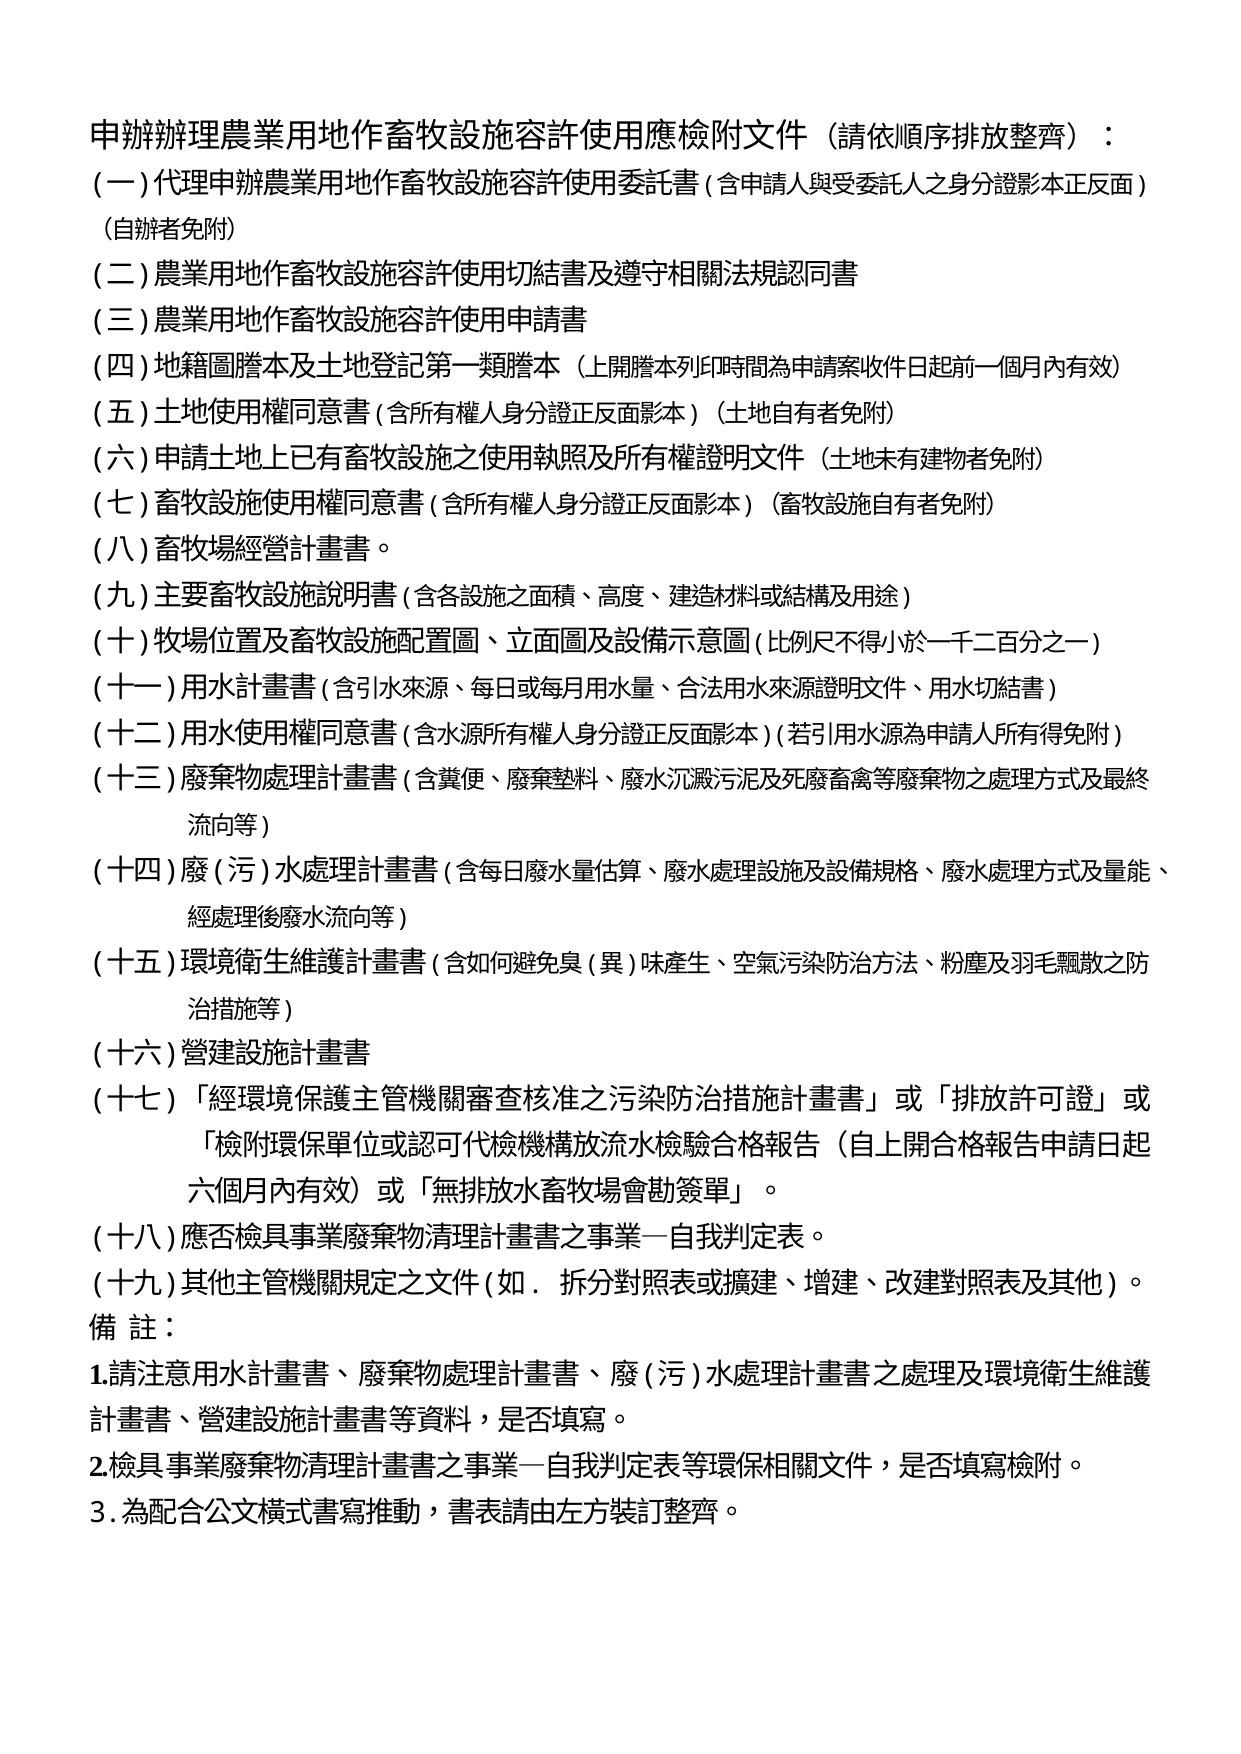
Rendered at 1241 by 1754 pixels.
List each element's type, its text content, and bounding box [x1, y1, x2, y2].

list 地籍圖謄本及土地登記第一類謄本（上開謄本列印時間為申請案收件日起前一個月內有效） [89, 340, 1152, 386]
list 代理申辦農業用地作畜牧設施容許使用委託書(含申請人與受委託人之身分證影本正反面)（自辦者免附） [89, 156, 1152, 248]
list 「經環境保護主管機關審查核准之污染防治措施計畫書」或「排放許可證」或「檢附環保單位或認可代檢機構放流水檢驗合格報告（自上開合格報告申請日起六個月內有效）或「無排放水畜牧場會勘簽單」。 [89, 1073, 1152, 1211]
list 畜牧場經營計畫書。 [89, 523, 1152, 569]
list 申請土地上已有畜牧設施之使用執照及所有權證明文件（土地未有建物者免附） [89, 431, 1152, 477]
list 廢(污)水處理計畫書(含每日廢水量估算、廢水處理設施及設備規格、廢水處理方式及量能、經處理後廢水流向等) [89, 844, 1152, 936]
list 應否檢具事業廢棄物清理計畫書之事業—自我判定表。 [89, 1211, 1152, 1256]
list 牧場位置及畜牧設施配置圖、立面圖及設備示意圖(比例尺不得小於一千二百分之一) [89, 615, 1152, 661]
list 用水計畫書(含引水來源、每日或每月用水量、合法用水來源證明文件、用水切結書) [89, 661, 1152, 706]
list 環境衛生維護計畫書(含如何避免臭(異)味產生、空氣污染防治方法、粉塵及羽毛飄散之防治措施等) [89, 936, 1152, 1027]
list 檢具事業廢棄物清理計畫書之事業—自我判定表等環保相關文件，是否填寫檢附。 [89, 1440, 1152, 1486]
text 申辦辦理農業用地作畜牧設施容許使用應檢附文件（請依順序排放整齊）： [89, 111, 1152, 156]
text 備 註： [89, 1302, 1152, 1348]
list 土地使用權同意書(含所有權人身分證正反面影本)（土地自有者免附） [89, 386, 1152, 431]
list 請注意用水計畫書、廢棄物處理計畫書、廢(污)水處理計畫書之處理及環境衛生維護計畫書、營建設施計畫書等資料，是否填寫。 [89, 1348, 1152, 1440]
list 農業用地作畜牧設施容許使用切結書及遵守相關法規認同書 [89, 248, 1152, 294]
list 廢棄物處理計畫書(含糞便、廢棄墊料、廢水沉澱污泥及死廢畜禽等廢棄物之處理方式及最終流向等) [89, 752, 1152, 844]
list 其他主管機關規定之文件(如. 拆分對照表或擴建、增建、改建對照表及其他)。 [89, 1256, 1152, 1302]
list 為配合公文橫式書寫推動，書表請由左方裝訂整齊。 [89, 1486, 1152, 1531]
list 用水使用權同意書(含水源所有權人身分證正反面影本)(若引用水源為申請人所有得免附) [89, 706, 1152, 752]
list 農業用地作畜牧設施容許使用申請書 [89, 294, 1152, 340]
list 營建設施計畫書 [89, 1027, 1152, 1073]
list 主要畜牧設施說明書(含各設施之面積、高度、建造材料或結構及用途) [89, 569, 1152, 615]
list 畜牧設施使用權同意書(含所有權人身分證正反面影本)（畜牧設施自有者免附） [89, 477, 1152, 523]
